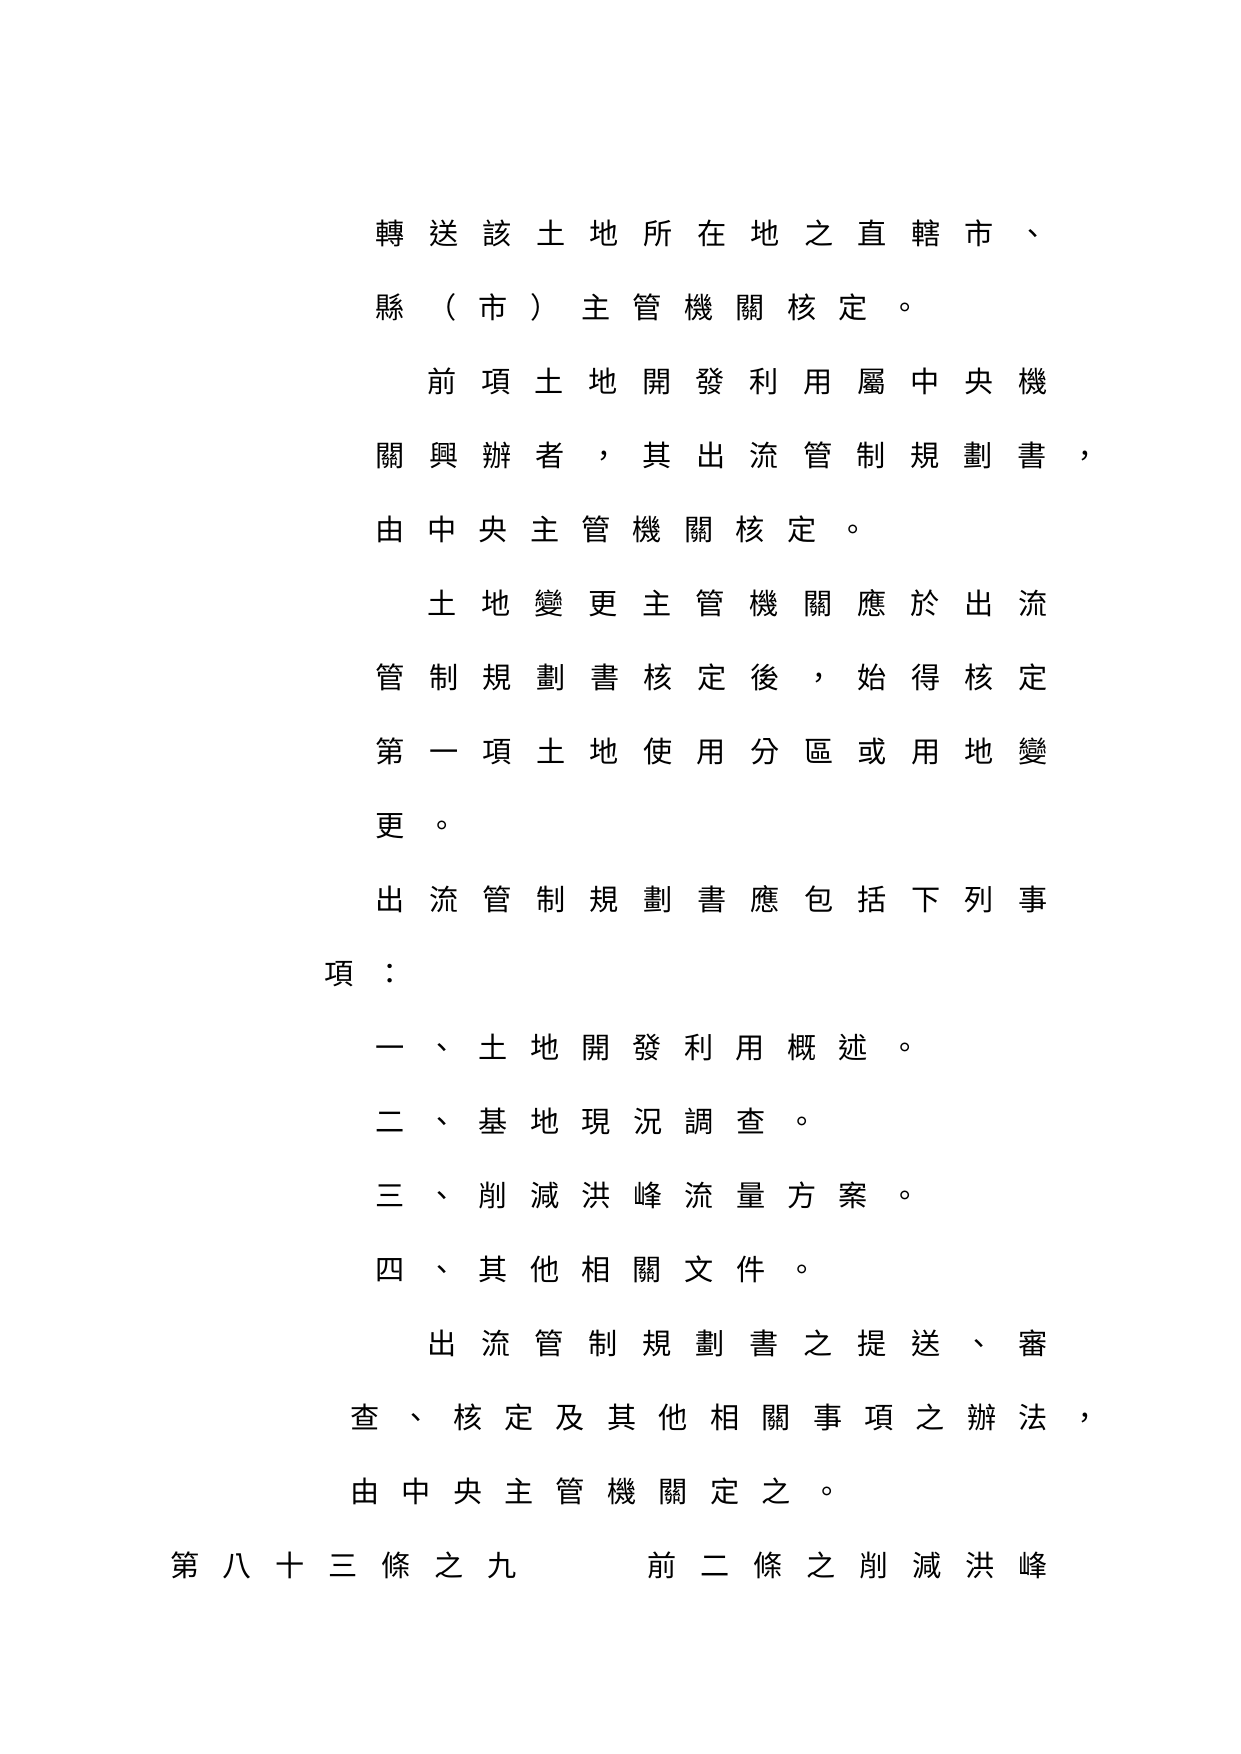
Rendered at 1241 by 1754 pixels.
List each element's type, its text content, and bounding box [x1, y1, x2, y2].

text 土地變更主管機關應於出流管制規劃書核定後，始得核定第一項土地使用分區或用地變更。 [362, 565, 1070, 861]
text 第八十三條之九 前二條之削減洪峰 [170, 1526, 1070, 1600]
text 一、土地開發利用概述。 [351, 1008, 1070, 1082]
text 出流管制規劃書應包括下列事項： [299, 861, 1070, 1008]
text 四、其他相關文件。 [351, 1230, 1070, 1304]
text 第八十三條之八 為確保土地開發利用預留足夠出流管制設施空間，前條第一項土地開發利用如涉及依區域計畫法申請非都市土地使用分區變更、依都市計畫法申請都市土地使用分區或公共設施用地變更，義務人除應依前條辦理外，應先提出出流管制規劃書向目的事業主管機關申請，由目的事業主管機關轉送該土地所在地之直轄市、縣（市）主管機關核定。 [170, 195, 1070, 343]
text 出流管制規劃書之提送、審查、核定及其他相關事項之辦法，由中央主管機關定之。 [347, 1304, 1070, 1526]
text 前項土地開發利用屬中央機關興辦者，其出流管制規劃書，由中央主管機關核定。 [361, 343, 1070, 565]
text 二、基地現況調查。 [351, 1082, 1070, 1156]
text 三、削減洪峰流量方案。 [351, 1156, 1070, 1230]
